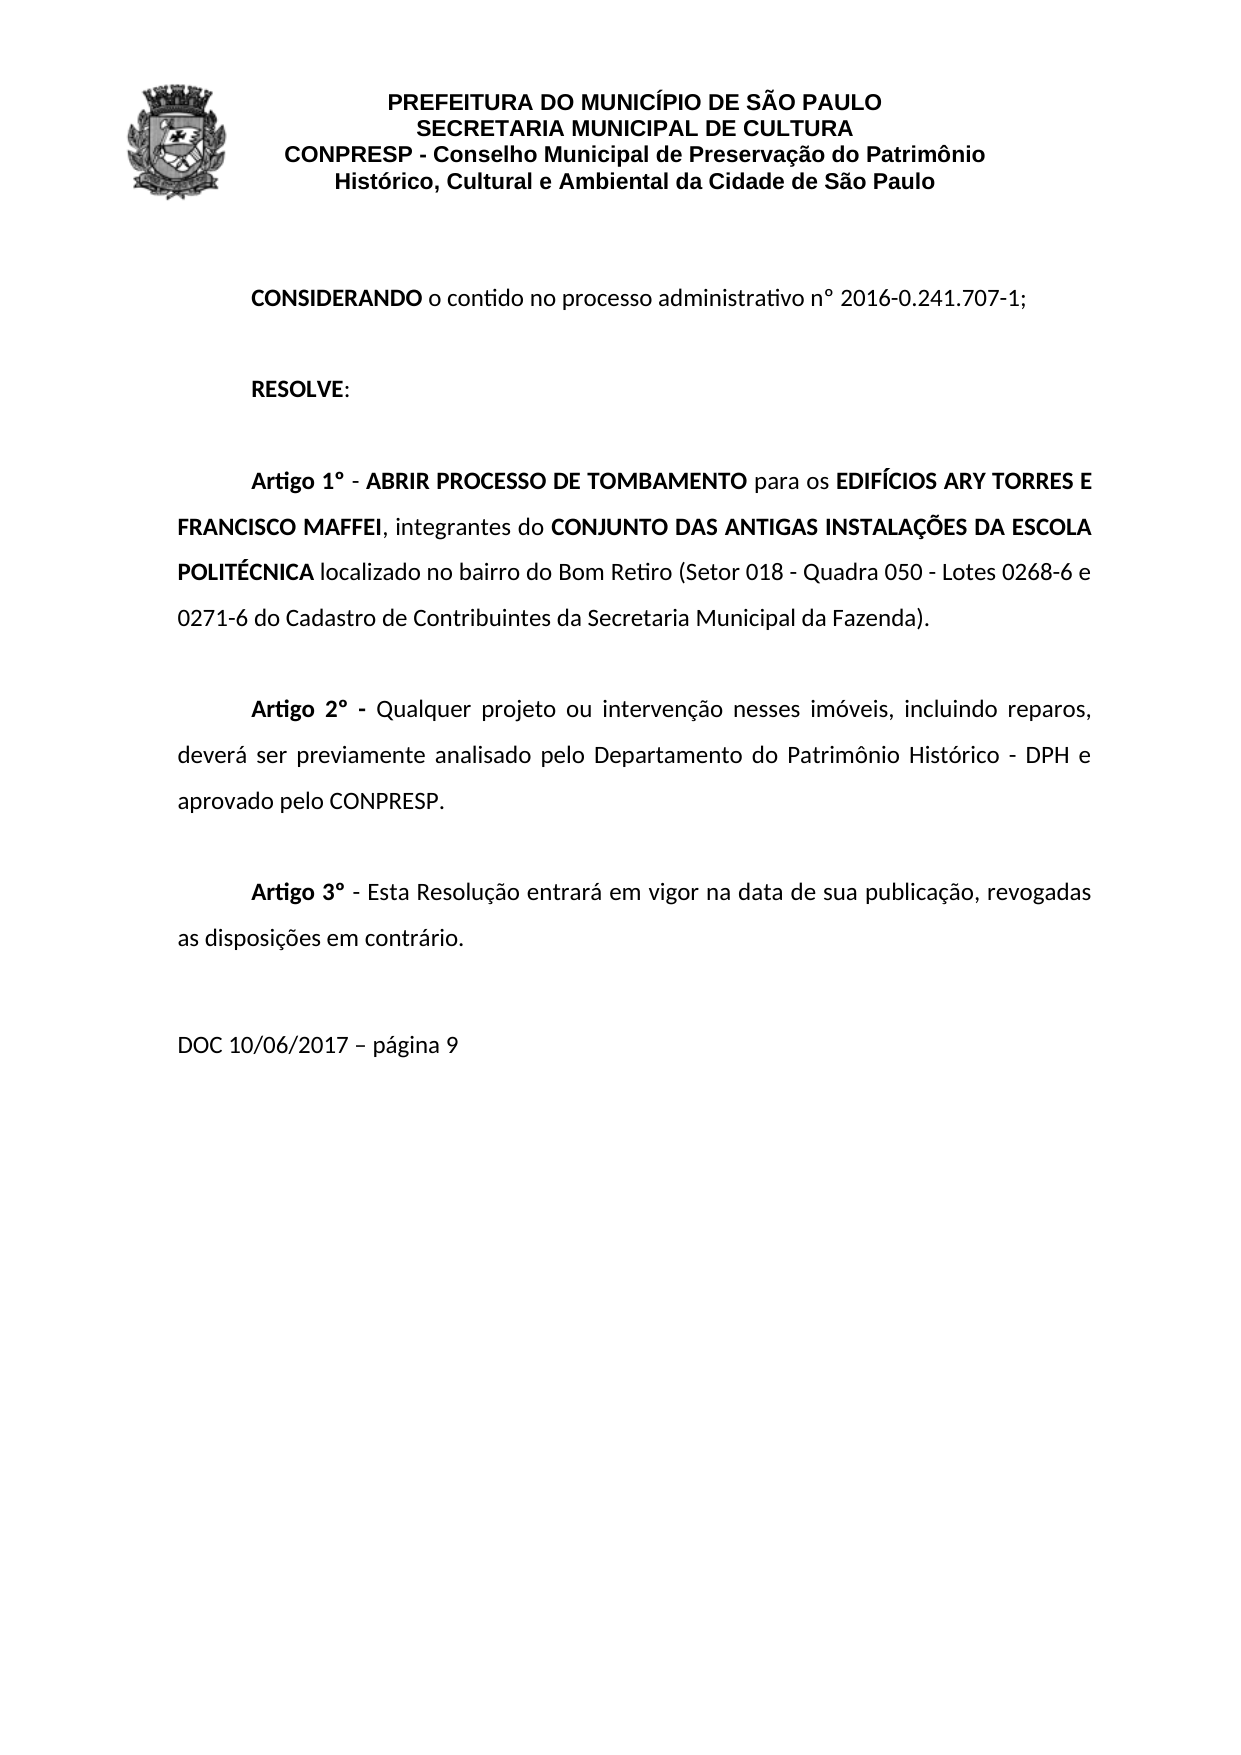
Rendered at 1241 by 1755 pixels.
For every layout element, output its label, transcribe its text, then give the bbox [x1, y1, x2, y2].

text Artigo 2º - Qualquer projeto ou intervenção nesses imóveis, incluindo reparos, deverá ser previamente analisado pelo Departamento do Patrimônio Histórico - DPH e aprovado pelo CONPRESP. [177, 693, 1093, 816]
text DOC 10/06/2017 – página 9 [177, 1029, 1093, 1059]
text Artigo 1º - ABRIR PROCESSO DE TOMBAMENTO para os EDIFÍCIOS ARY TORRES E FRANCISCO MAFFEI, integrantes do CONJUNTO DAS ANTIGAS INSTALAÇÕES DA ESCOLA POLITÉCNICA localizado no bairro do Bom Retiro (Setor 018 - Quadra 050 - Lotes 0268-6 e 0271-6 do Cadastro de Contribuintes da Secretaria Municipal da Fazenda). [177, 465, 1093, 633]
text Considerando o contido no processo administrativo nº 2016-0.241.707-1; [251, 282, 1093, 312]
text Artigo 3º - Esta Resolução entrará em vigor na data de sua publicação, revogadas as disposições em contrário. [177, 876, 1093, 953]
text RESOLVE: [177, 373, 1093, 404]
